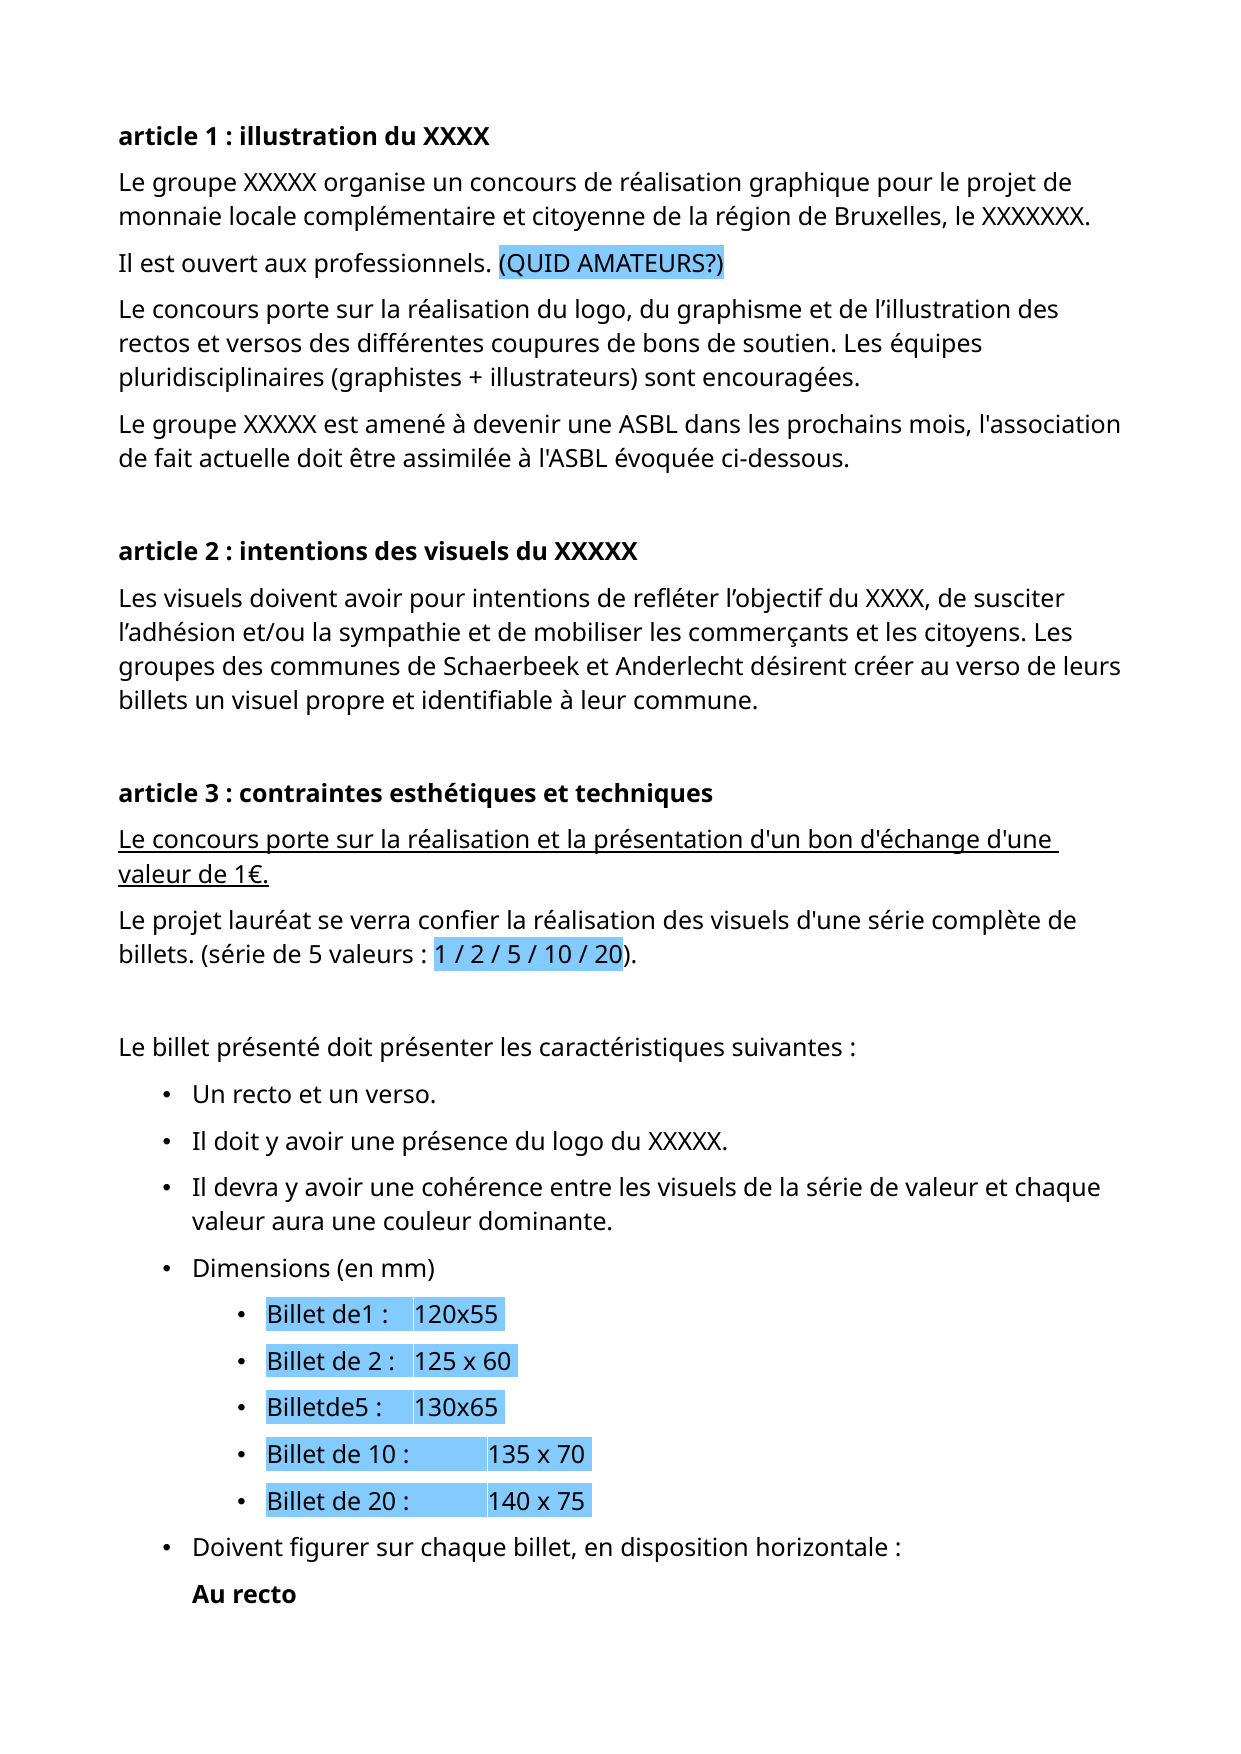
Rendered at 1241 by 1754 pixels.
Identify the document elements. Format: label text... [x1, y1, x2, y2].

text article 3 : contraintes esthétiques et techniques [118, 776, 1122, 810]
list Il doit y avoir une présence du logo du XXXXX. [162, 1123, 1122, 1157]
text Le groupe XXXXX organise un concours de réalisation graphique pour le projet de monnaie locale complémentaire et citoyenne de la région de Bruxelles, le XXXXXXX. [118, 165, 1122, 233]
list Billet de 2 : 125 x 60 [162, 1343, 1122, 1377]
text Le groupe XXXXX est amené à devenir une ASBL dans les prochains mois, l'association de fait actuelle doit être assimilée à l'ASBL évoquée ci-dessous. [118, 407, 1122, 475]
text Les visuels doivent avoir pour intentions de refléter l’objectif du XXXX, de susciter l’adhésion et/ou la sympathie et de mobiliser les commerçants et les citoyens. Les groupes des communes de Schaerbeek et Anderlecht désirent créer au verso de leurs billets un visuel propre et identifiable à leur commune. [118, 580, 1122, 717]
list Dimensions (en mm) [162, 1250, 1122, 1284]
text Il est ouvert aux professionnels. (QUID AMATEURS?) [118, 245, 1122, 279]
text article 1 : illustration du XXXX [118, 118, 1122, 152]
text Le projet lauréat se verra confier la réalisation des visuels d'une série complète de billets. (série de 5 valeurs : 1 / 2 / 5 / 10 / 20). [118, 903, 1122, 971]
list Billet de 10 : 135 x 70 [162, 1437, 1122, 1471]
list Il devra y avoir une cohérence entre les visuels de la série de valeur et chaque valeur aura une couleur dominante. [162, 1170, 1122, 1238]
text Le concours porte sur la réalisation et la présentation d'un bon d'échange d'une valeur de 1€. [118, 822, 1122, 890]
list Billet de 20 : 140 x 75 [162, 1483, 1122, 1517]
text article 2 : intentions des visuels du XXXXX [118, 534, 1122, 568]
list Doivent figurer sur chaque billet, en disposition horizontale : [162, 1530, 1122, 1564]
text Le billet présenté doit présenter les caractéristiques suivantes : [118, 1030, 1122, 1064]
list Au recto [162, 1576, 1122, 1610]
list Billetde5 : 130x65 [162, 1390, 1122, 1424]
text Le concours porte sur la réalisation du logo, du graphisme et de l’illustration des rectos et versos des différentes coupures de bons de soutien. Les équipes pluridisciplinaires (graphistes + illustrateurs) sont encouragées. [118, 292, 1122, 394]
list Un recto et un verso. [162, 1077, 1122, 1111]
list Billet de1 : 120x55 [162, 1297, 1122, 1331]
